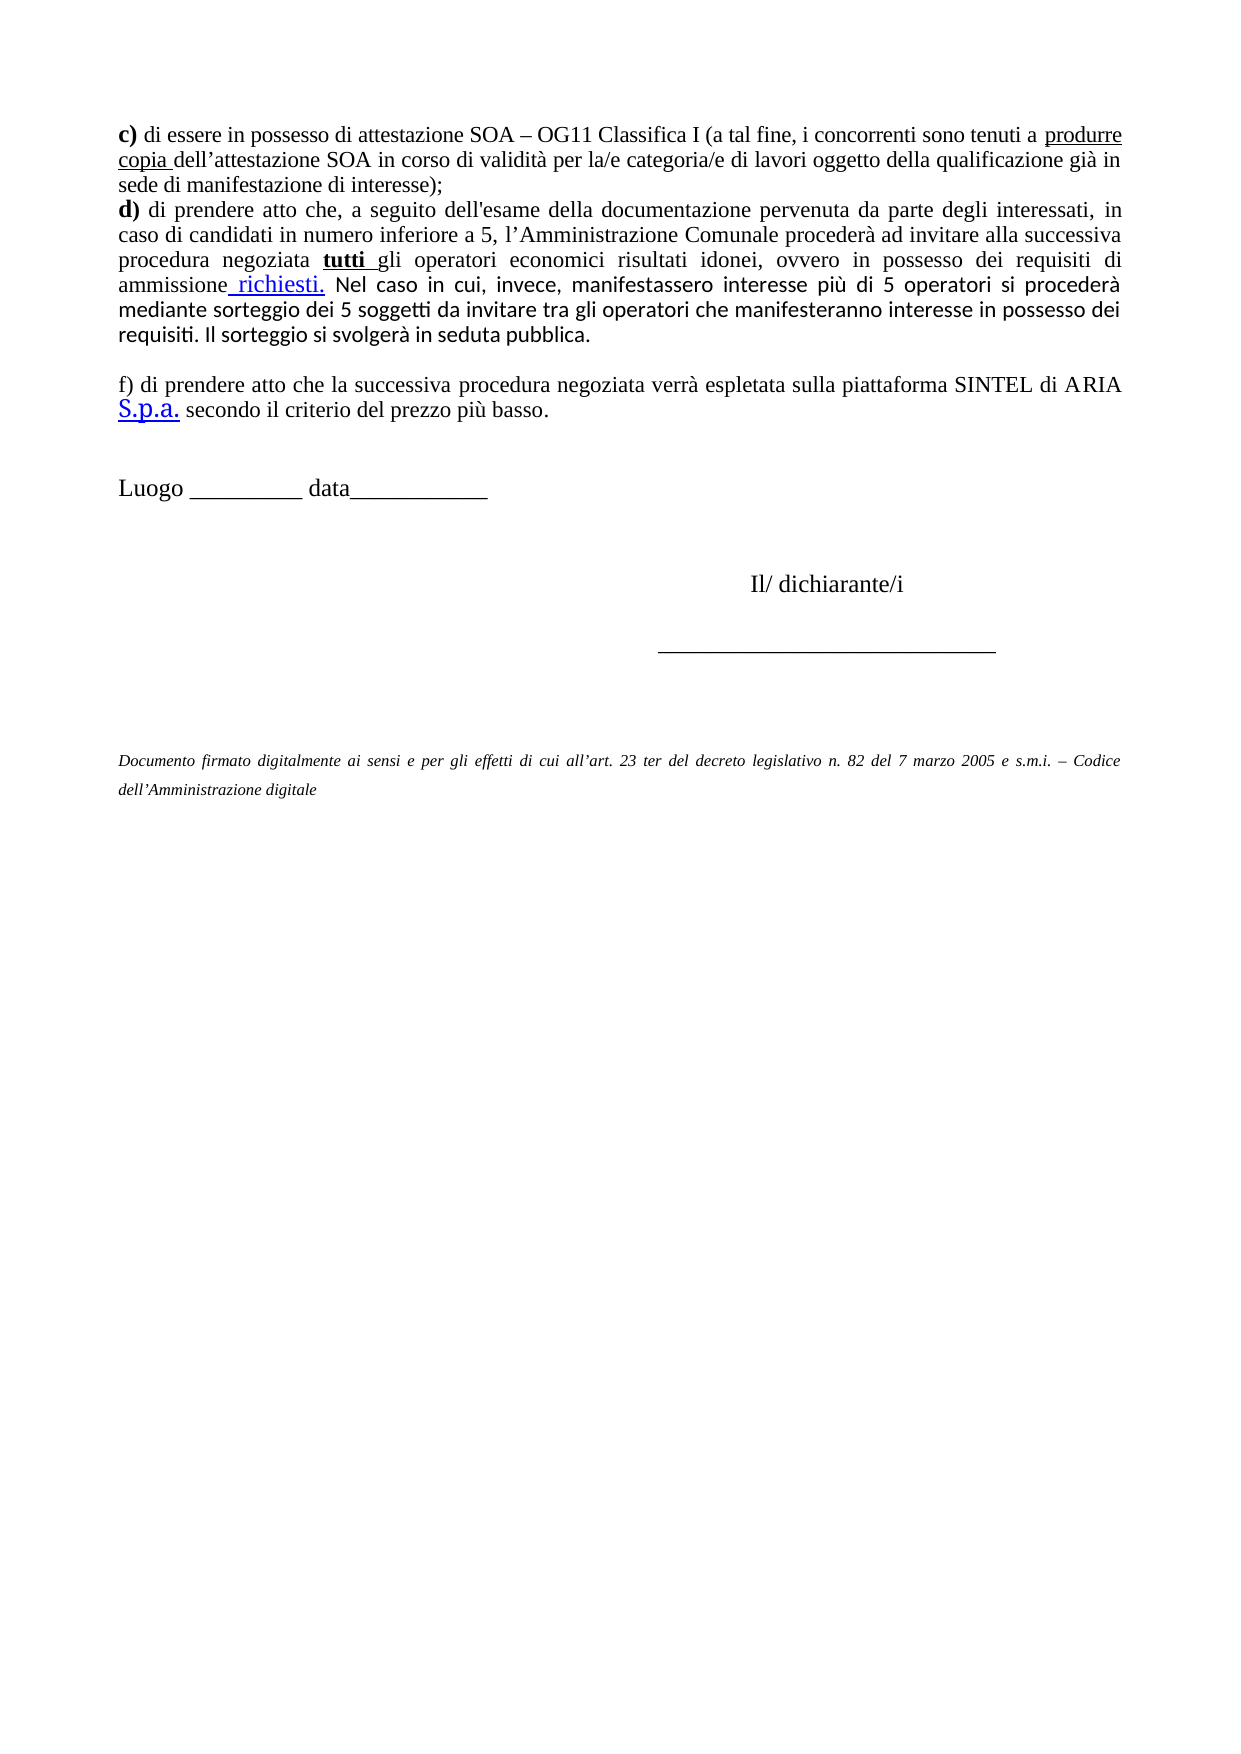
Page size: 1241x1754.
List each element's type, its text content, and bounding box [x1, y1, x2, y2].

text f) di prendere atto che la successiva procedura negoziata verrà espletata sulla piattaforma SINTEL di ARIA S.p.a. secondo il criterio del prezzo più basso. [118, 373, 1122, 423]
text ___________________________ [112, 627, 1122, 656]
text Il/ dichiarante/i [112, 569, 1122, 598]
text Luogo _________ data___________ [118, 473, 1122, 501]
text c) di essere in possesso di attestazione SOA – OG11 Classifica I (a tal fine, i concorrenti sono tenuti a produrre copia dell’attestazione SOA in corso di validità per la/e categoria/e di lavori oggetto della qualificazione già in sede di manifestazione di interesse); [118, 123, 1122, 198]
text Documento firmato digitalmente ai sensi e per gli effetti di cui all’art. 23 ter del decreto legislativo n. 82 del 7 marzo 2005 e s.m.i. – Codice dell’Amministrazione digitale [118, 751, 1122, 799]
text d) di prendere atto che, a seguito dell'esame della documentazione pervenuta da parte degli interessati, in caso di candidati in numero inferiore a 5, l’Amministrazione Comunale procederà ad invitare alla successiva procedura negoziata tutti gli operatori economici risultati idonei, ovvero in possesso dei requisiti di ammissione richiesti. Nel caso in cui, invece, manifestassero interesse più di 5 operatori si procederà mediante sorteggio dei 5 soggetti da invitare tra gli operatori che manifesteranno interesse in possesso dei requisiti. Il sorteggio si svolgerà in seduta pubblica. [118, 198, 1122, 348]
